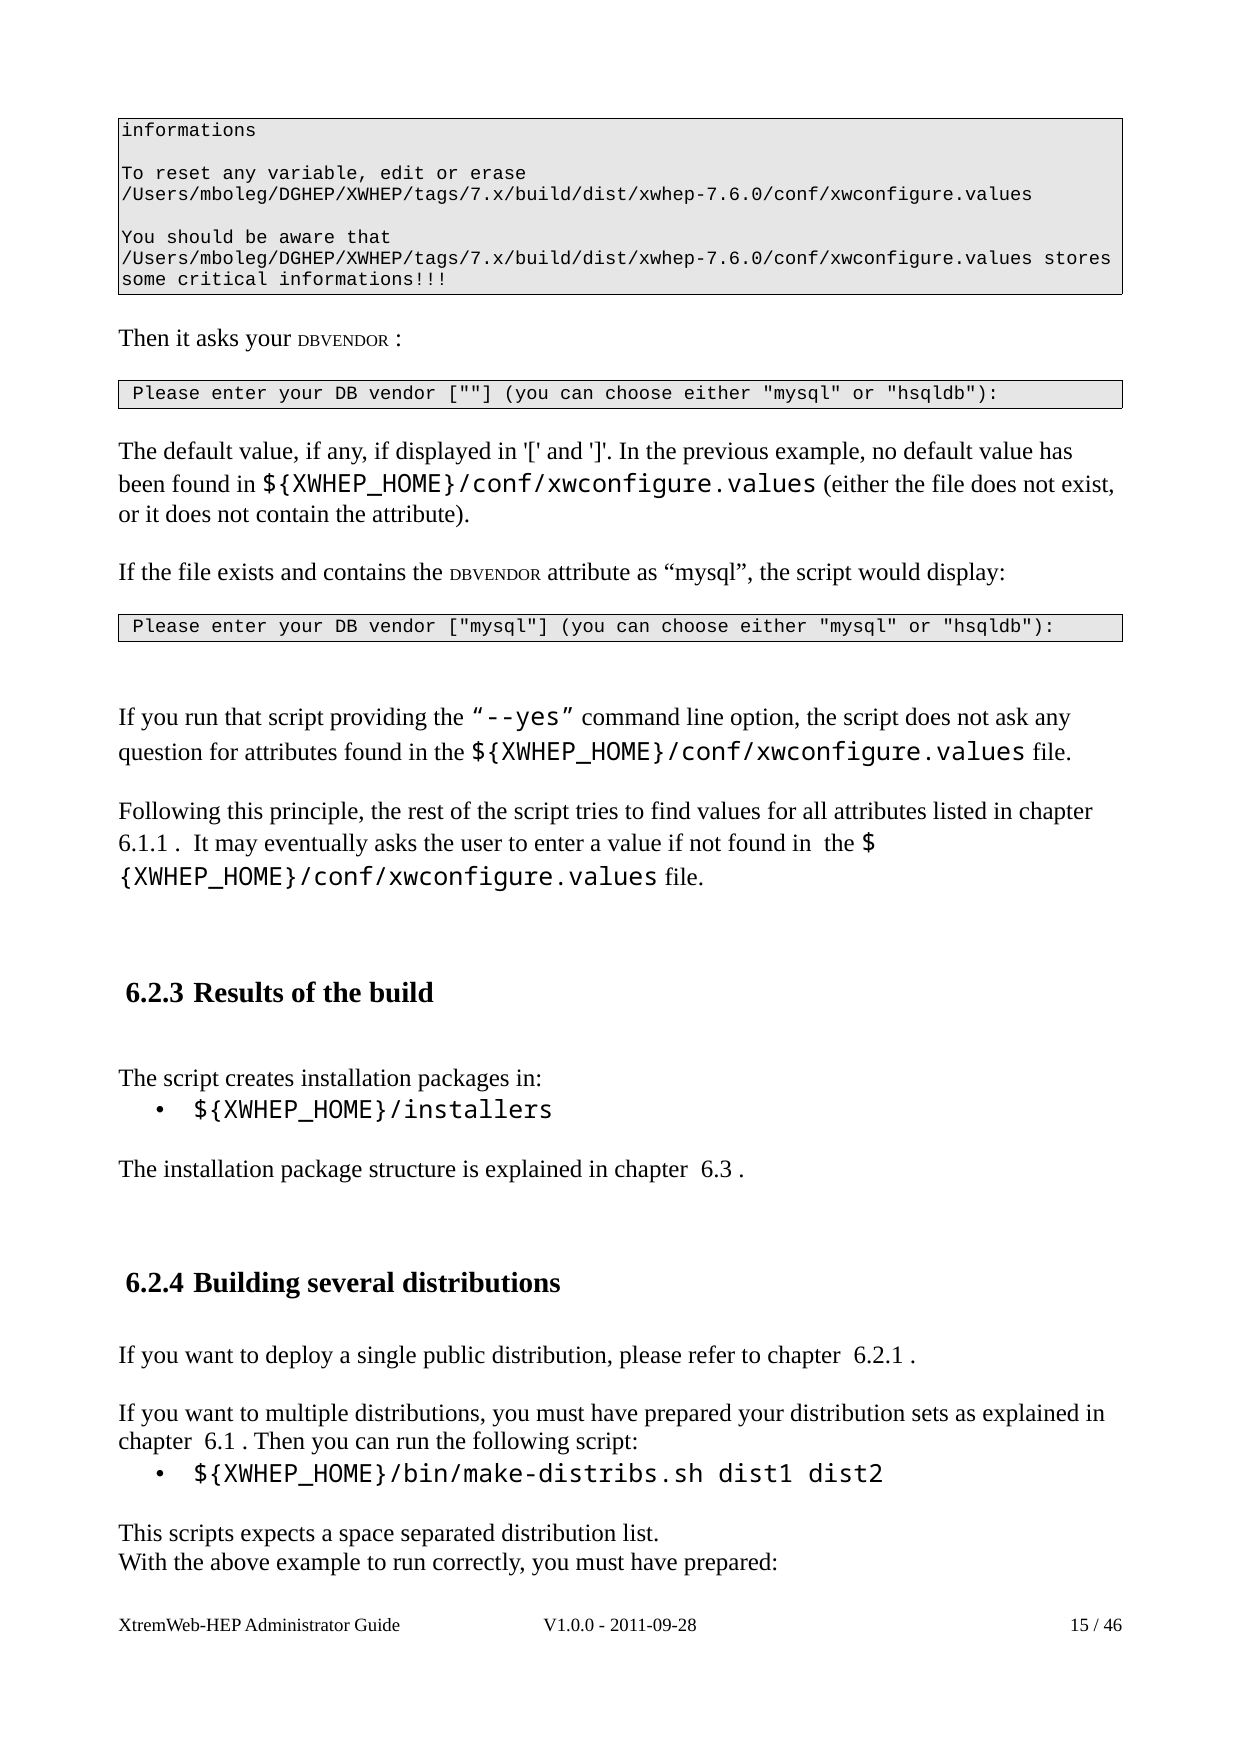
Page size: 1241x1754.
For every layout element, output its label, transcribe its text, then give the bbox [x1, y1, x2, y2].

subtitle Building several distributions [118, 1265, 1122, 1299]
text To reset any variable, edit or erase /Users/mboleg/DGHEP/XWHEP/tags/7.x/build/dist/xwhep-7.6.0/conf/xwconfigure.values [119, 161, 1122, 203]
text If you run that script providing the “--yes” command line option, the script does not ask any question for attributes found in the ${XWHEP_HOME}/conf/xwconfigure.values file. [118, 699, 1122, 767]
text The default value, if any, if displayed in '[' and ']'. In the previous example, no default value has been found in ${XWHEP_HOME}/conf/xwconfigure.values (either the file does not exist, or it does not contain the attribute). [118, 436, 1122, 528]
text With the above example to run correctly, you must have prepared: [118, 1547, 1122, 1576]
text You should be aware that /Users/mboleg/DGHEP/XWHEP/tags/7.x/build/dist/xwhep-7.6.0/conf/xwconfigure.values stores some critical informations!!! [119, 224, 1122, 294]
list ${XWHEP_HOME}/bin/make-distribs.sh dist1 dist2 [156, 1455, 1122, 1489]
text If you want to multiple distributions, you must have prepared your distribution sets as explained in chapter 6.1 . Then you can run the following script: [118, 1398, 1122, 1455]
text If the file exists and contains the dbvendor attribute as “mysql”, the script would display: [118, 557, 1122, 586]
text If you want to deploy a single public distribution, please refer to chapter 6.2.1 . [118, 1340, 1122, 1369]
text The script creates installation packages in: [118, 1063, 1122, 1091]
list ${XWHEP_HOME}/installers [156, 1091, 1122, 1125]
text Please enter your DB vendor ["mysql"] (you can choose either "mysql" or "hsqldb"): [119, 615, 1122, 641]
text Then it asks your dbvendor : [118, 323, 1122, 352]
text The installation package structure is explained in chapter 6.3 . [118, 1154, 1122, 1183]
text informations [119, 119, 1122, 139]
text Following this principle, the rest of the script tries to find values for all attributes listed in chapter 6.1.1 . It may eventually asks the user to enter a value if not found in the ${XWHEP_HOME}/conf/xwconfigure.values file. [118, 796, 1122, 893]
subtitle Results of the build [118, 975, 1122, 1009]
text This scripts expects a space separated distribution list. [118, 1518, 1122, 1547]
text Please enter your DB vendor [""] (you can choose either "mysql" or "hsqldb"): [119, 381, 1122, 408]
